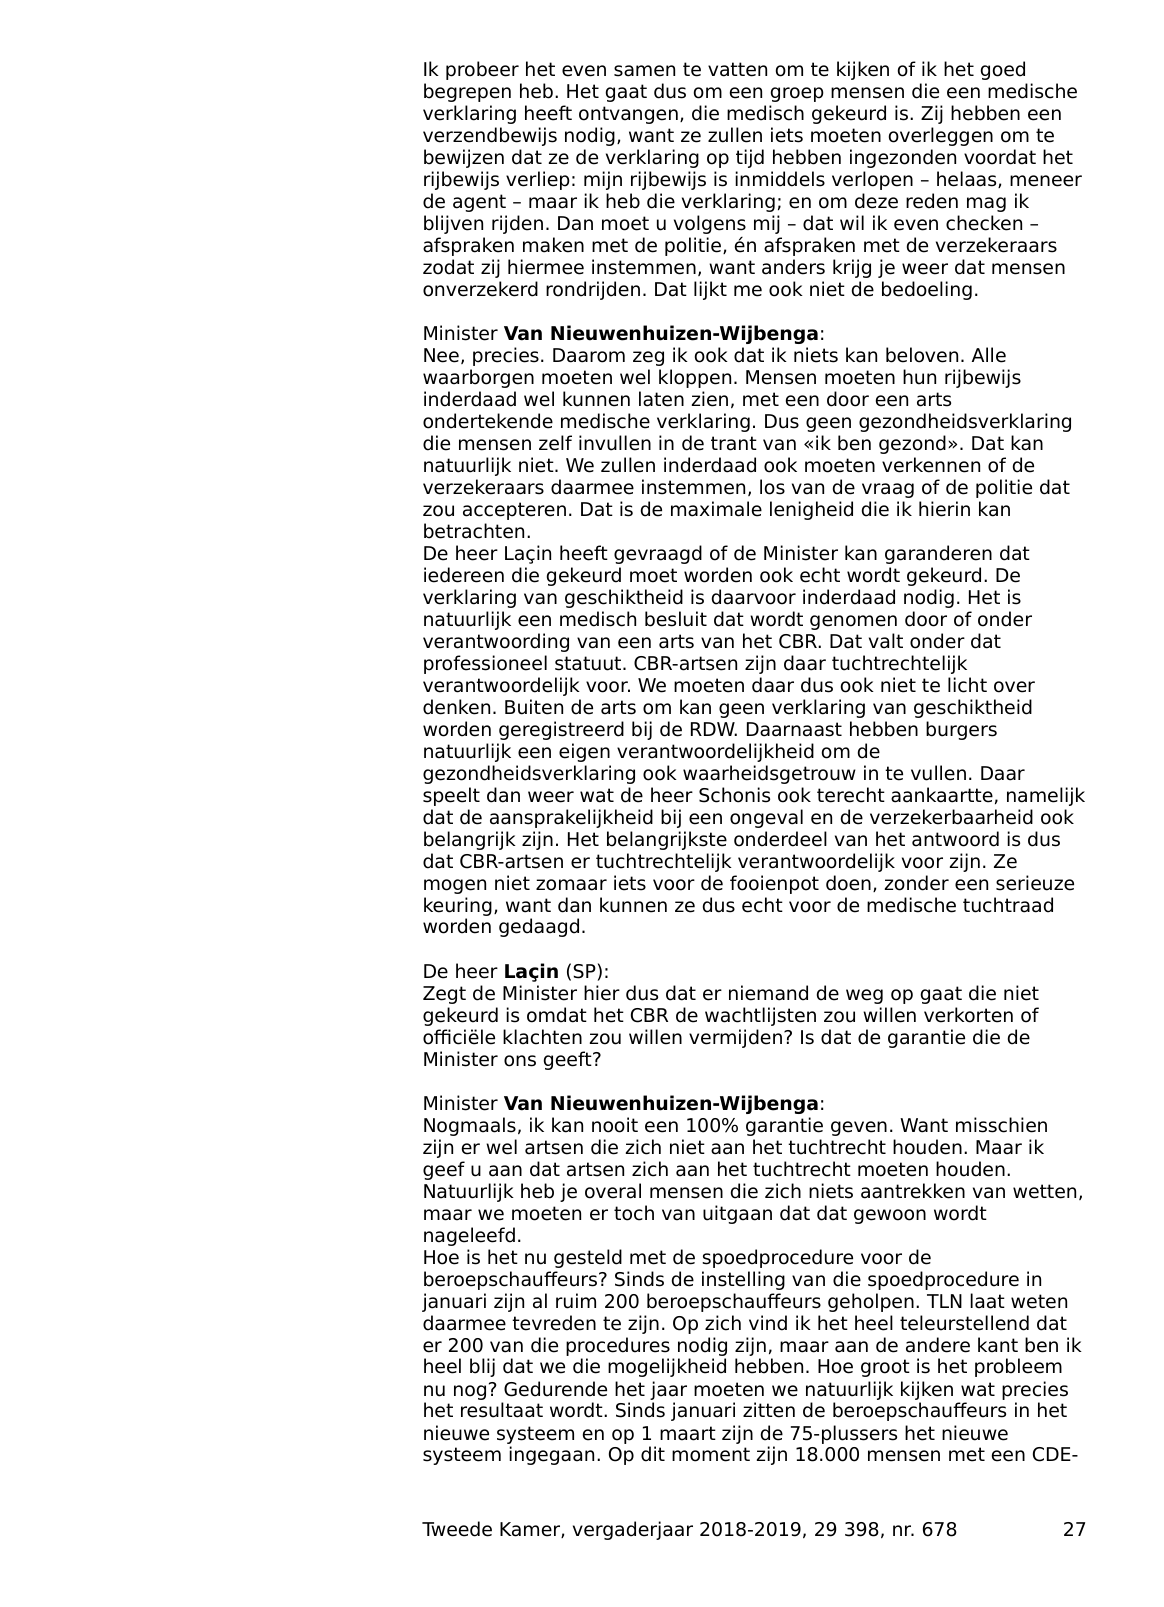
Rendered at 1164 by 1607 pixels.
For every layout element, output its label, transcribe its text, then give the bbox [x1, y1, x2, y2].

text Minister Van Nieuwenhuizen-Wijbenga: [422, 323, 1087, 345]
text Ik probeer het even samen te vatten om te kijken of ik het goed begrepen heb. Het gaat dus om een groep mensen die een medische verklaring heeft ontvangen, die medisch gekeurd is. Zij hebben een verzendbewijs nodig, want ze zullen iets moeten overleggen om te bewijzen dat ze de verklaring op tijd hebben ingezonden voordat het rijbewijs verliep: mijn rijbewijs is inmiddels verlopen – helaas, meneer de agent – maar ik heb die verklaring; en om deze reden mag ik blijven rijden. Dan moet u volgens mij – dat wil ik even checken – afspraken maken met de politie, én afspraken met de verzekeraars zodat zij hiermee instemmen, want anders krijg je weer dat mensen onverzekerd rondrijden. Dat lijkt me ook niet de bedoeling. [422, 59, 1087, 301]
text Zegt de Minister hier dus dat er niemand de weg op gaat die niet gekeurd is omdat het CBR de wachtlijsten zou willen verkorten of officiële klachten zou willen vermijden? Is dat de garantie die de Minister ons geeft? [422, 983, 1087, 1071]
text De heer Laçin (SP): [422, 961, 1087, 983]
text De heer Laçin heeft gevraagd of de Minister kan garanderen dat iedereen die gekeurd moet worden ook echt wordt gekeurd. De verklaring van geschiktheid is daarvoor inderdaad nodig. Het is natuurlijk een medisch besluit dat wordt genomen door of onder verantwoording van een arts van het CBR. Dat valt onder dat professioneel statuut. CBR-artsen zijn daar tuchtrechtelijk verantwoordelijk voor. We moeten daar dus ook niet te licht over denken. Buiten de arts om kan geen verklaring van geschiktheid worden geregistreerd bij de RDW. Daarnaast hebben burgers natuurlijk een eigen verantwoordelijkheid om de gezondheidsverklaring ook waarheidsgetrouw in te vullen. Daar speelt dan weer wat de heer Schonis ook terecht aankaartte, namelijk dat de aansprakelijkheid bij een ongeval en de verzekerbaarheid ook belangrijk zijn. Het belangrijkste onderdeel van het antwoord is dus dat CBR-artsen er tuchtrechtelijk verantwoordelijk voor zijn. Ze mogen niet zomaar iets voor de fooienpot doen, zonder een serieuze keuring, want dan kunnen ze dus echt voor de medische tuchtraad worden gedaagd. [422, 543, 1087, 938]
text Minister Van Nieuwenhuizen-Wijbenga: [422, 1093, 1087, 1115]
text Hoe is het nu gesteld met de spoedprocedure voor de beroepschauffeurs? Sinds de instelling van die spoedprocedure in januari zijn al ruim 200 beroepschauffeurs geholpen. TLN laat weten daarmee tevreden te zijn. Op zich vind ik het heel teleurstellend dat er 200 van die procedures nodig zijn, maar aan de andere kant ben ik heel blij dat we die mogelijkheid hebben. Hoe groot is het probleem nu nog? Gedurende het jaar moeten we natuurlijk kijken wat precies het resultaat wordt. Sinds januari zitten de beroepschauffeurs in het nieuwe systeem en op 1 maart zijn de 75-plussers het nieuwe systeem ingegaan. Op dit moment zijn 18.000 mensen met een CDE- [422, 1247, 1087, 1466]
text Nee, precies. Daarom zeg ik ook dat ik niets kan beloven. Alle waarborgen moeten wel kloppen. Mensen moeten hun rijbewijs inderdaad wel kunnen laten zien, met een door een arts ondertekende medische verklaring. Dus geen gezondheidsverklaring die mensen zelf invullen in de trant van «ik ben gezond». Dat kan natuurlijk niet. We zullen inderdaad ook moeten verkennen of de verzekeraars daarmee instemmen, los van de vraag of de politie dat zou accepteren. Dat is de maximale lenigheid die ik hierin kan betrachten. [422, 345, 1087, 543]
text Nogmaals, ik kan nooit een 100% garantie geven. Want misschien zijn er wel artsen die zich niet aan het tuchtrecht houden. Maar ik geef u aan dat artsen zich aan het tuchtrecht moeten houden. Natuurlijk heb je overal mensen die zich niets aantrekken van wetten, maar we moeten er toch van uitgaan dat dat gewoon wordt nageleefd. [422, 1115, 1087, 1247]
